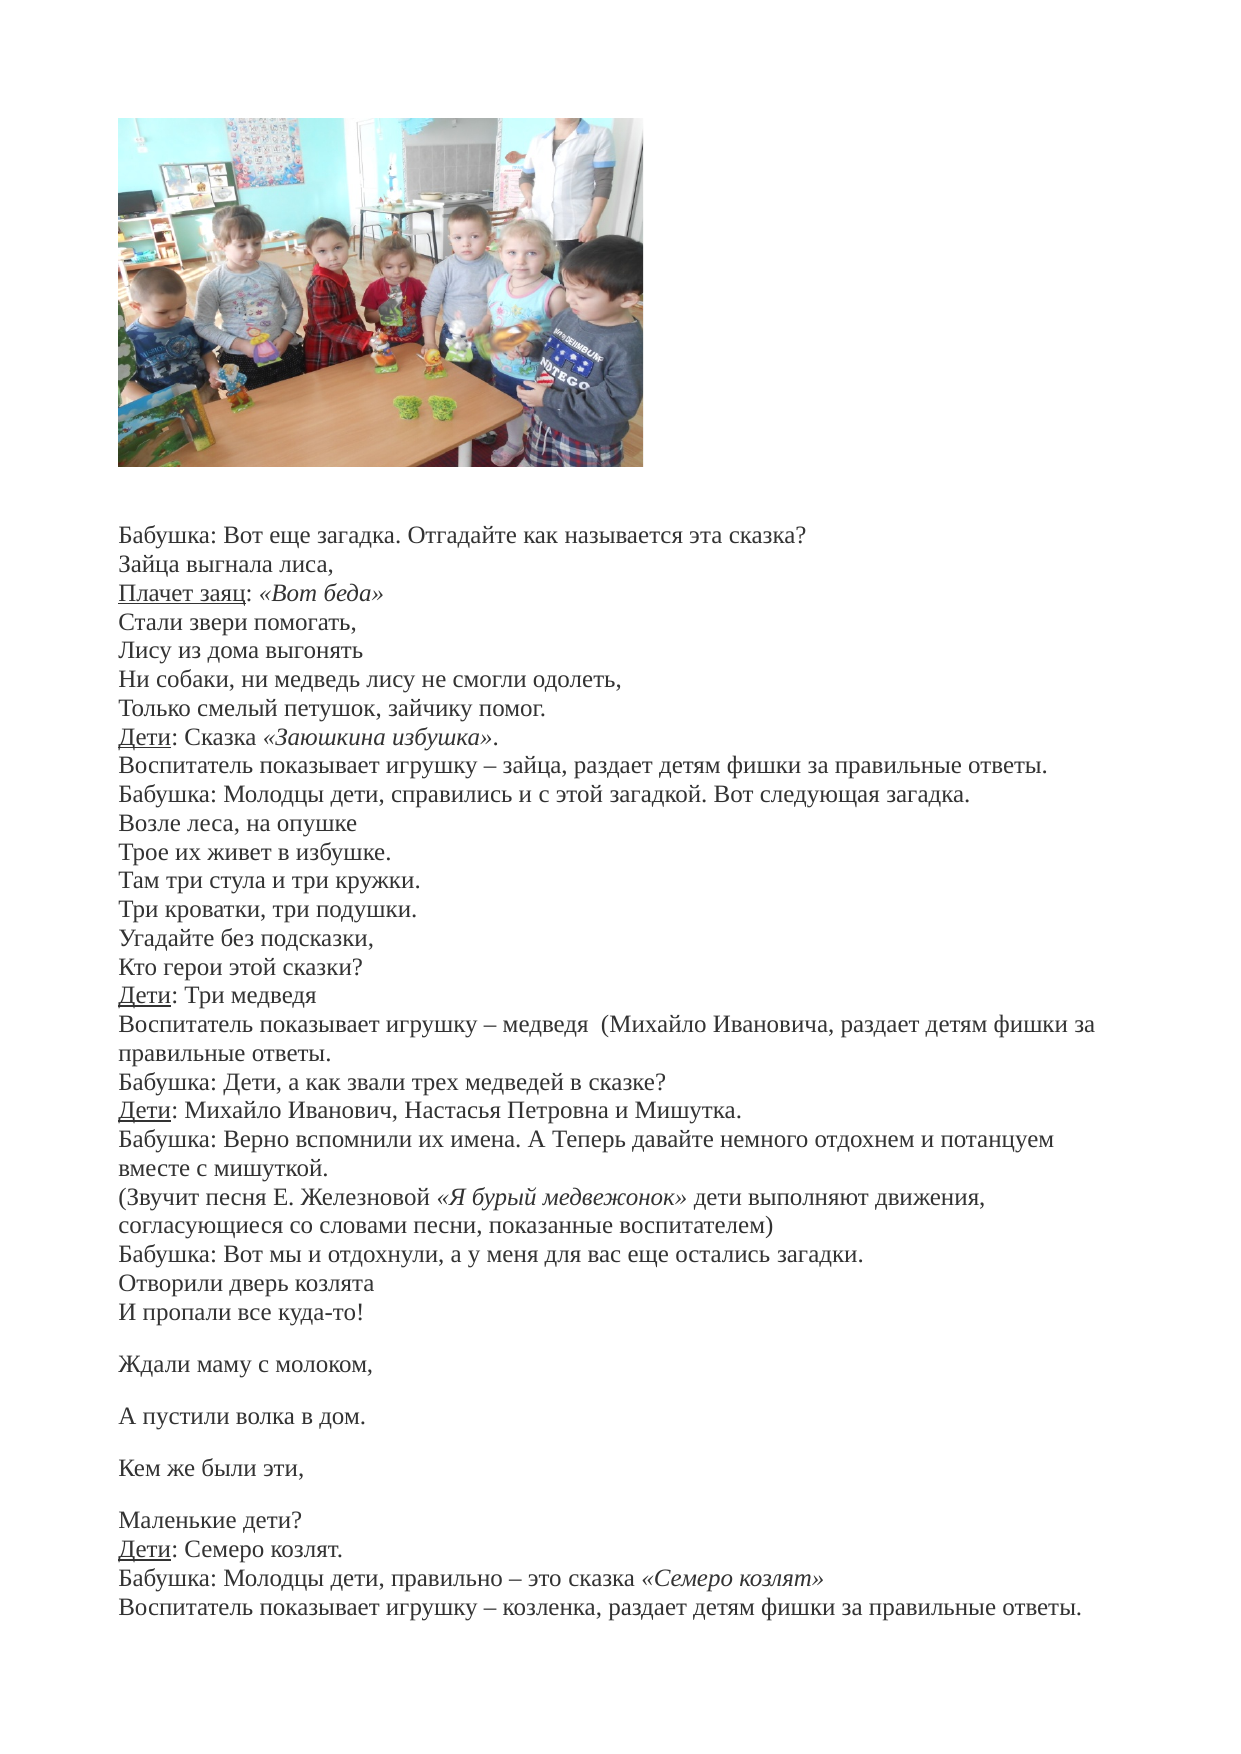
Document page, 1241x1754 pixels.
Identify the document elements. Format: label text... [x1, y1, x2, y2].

text Кто герои этой сказки? [118, 952, 1122, 980]
text Возле леса, на опушке [118, 808, 1122, 837]
text Угадайте без подсказки, [118, 923, 1122, 952]
text Бабушка: Молодцы дети, правильно – это сказка «Семеро козлят» Воспитатель показывает игрушку – козленка, раздает детям фишки за правильные ответы. [118, 1563, 1122, 1620]
text И пропали все куда-то! [118, 1297, 1122, 1325]
text Там три стула и три кружки. [118, 865, 1122, 894]
text Воспитатель показывает игрушку – медведя (Михайло Ивановича, раздает детям фишки за правильные ответы. [118, 1009, 1122, 1067]
text Лису из дома выгонять [118, 635, 1122, 664]
text Бабушка: Дети, а как звали трех медведей в сказке? [118, 1067, 1122, 1095]
text Стали звери помогать, [118, 607, 1122, 635]
text Плачет заяц: «Вот беда» [118, 578, 1122, 607]
text Ждали маму с молоком, [118, 1349, 1122, 1377]
text Трое их живет в избушке. [118, 837, 1122, 865]
text Кем же были эти, [118, 1453, 1122, 1482]
text Воспитатель показывает игрушку – зайца, раздает детям фишки за правильные ответы. [118, 750, 1122, 779]
text (Звучит песня Е. Железновой «Я бурый медвежонок» дети выполняют движения, согласующиеся со словами песни, показанные воспитателем) [118, 1182, 1122, 1239]
text Бабушка: Молодцы дети, справились и с этой загадкой. Вот следующая загадка. [118, 779, 1122, 808]
text Бабушка: Вот еще загадка. Отгадайте как называется эта сказка? [118, 520, 1122, 549]
text Зайца выгнала лиса, [118, 549, 1122, 578]
text Отворили дверь козлята [118, 1268, 1122, 1297]
text Дети: Сказка «Заюшкина избушка». [118, 722, 1122, 750]
text Дети: Семеро козлят. [118, 1534, 1122, 1563]
text Ни собаки, ни медведь лису не смогли одолеть, [118, 664, 1122, 693]
text Бабушка: Верно вспомнили их имена. А Теперь давайте немного отдохнем и потанцуем вместе с мишуткой. [118, 1124, 1122, 1182]
text Маленькие дети? [118, 1505, 1122, 1534]
text Бабушка: Вот мы и отдохнули, а у меня для вас еще остались загадки. [118, 1239, 1122, 1268]
text Дети: Михайло Иванович, Настасья Петровна и Мишутка. [118, 1095, 1122, 1124]
text А пустили волка в дом. [118, 1401, 1122, 1430]
text Три кроватки, три подушки. [118, 894, 1122, 923]
picture [118, 118, 644, 467]
text Дети: Три медведя [118, 980, 1122, 1009]
text Только смелый петушок, зайчику помог. [118, 693, 1122, 722]
